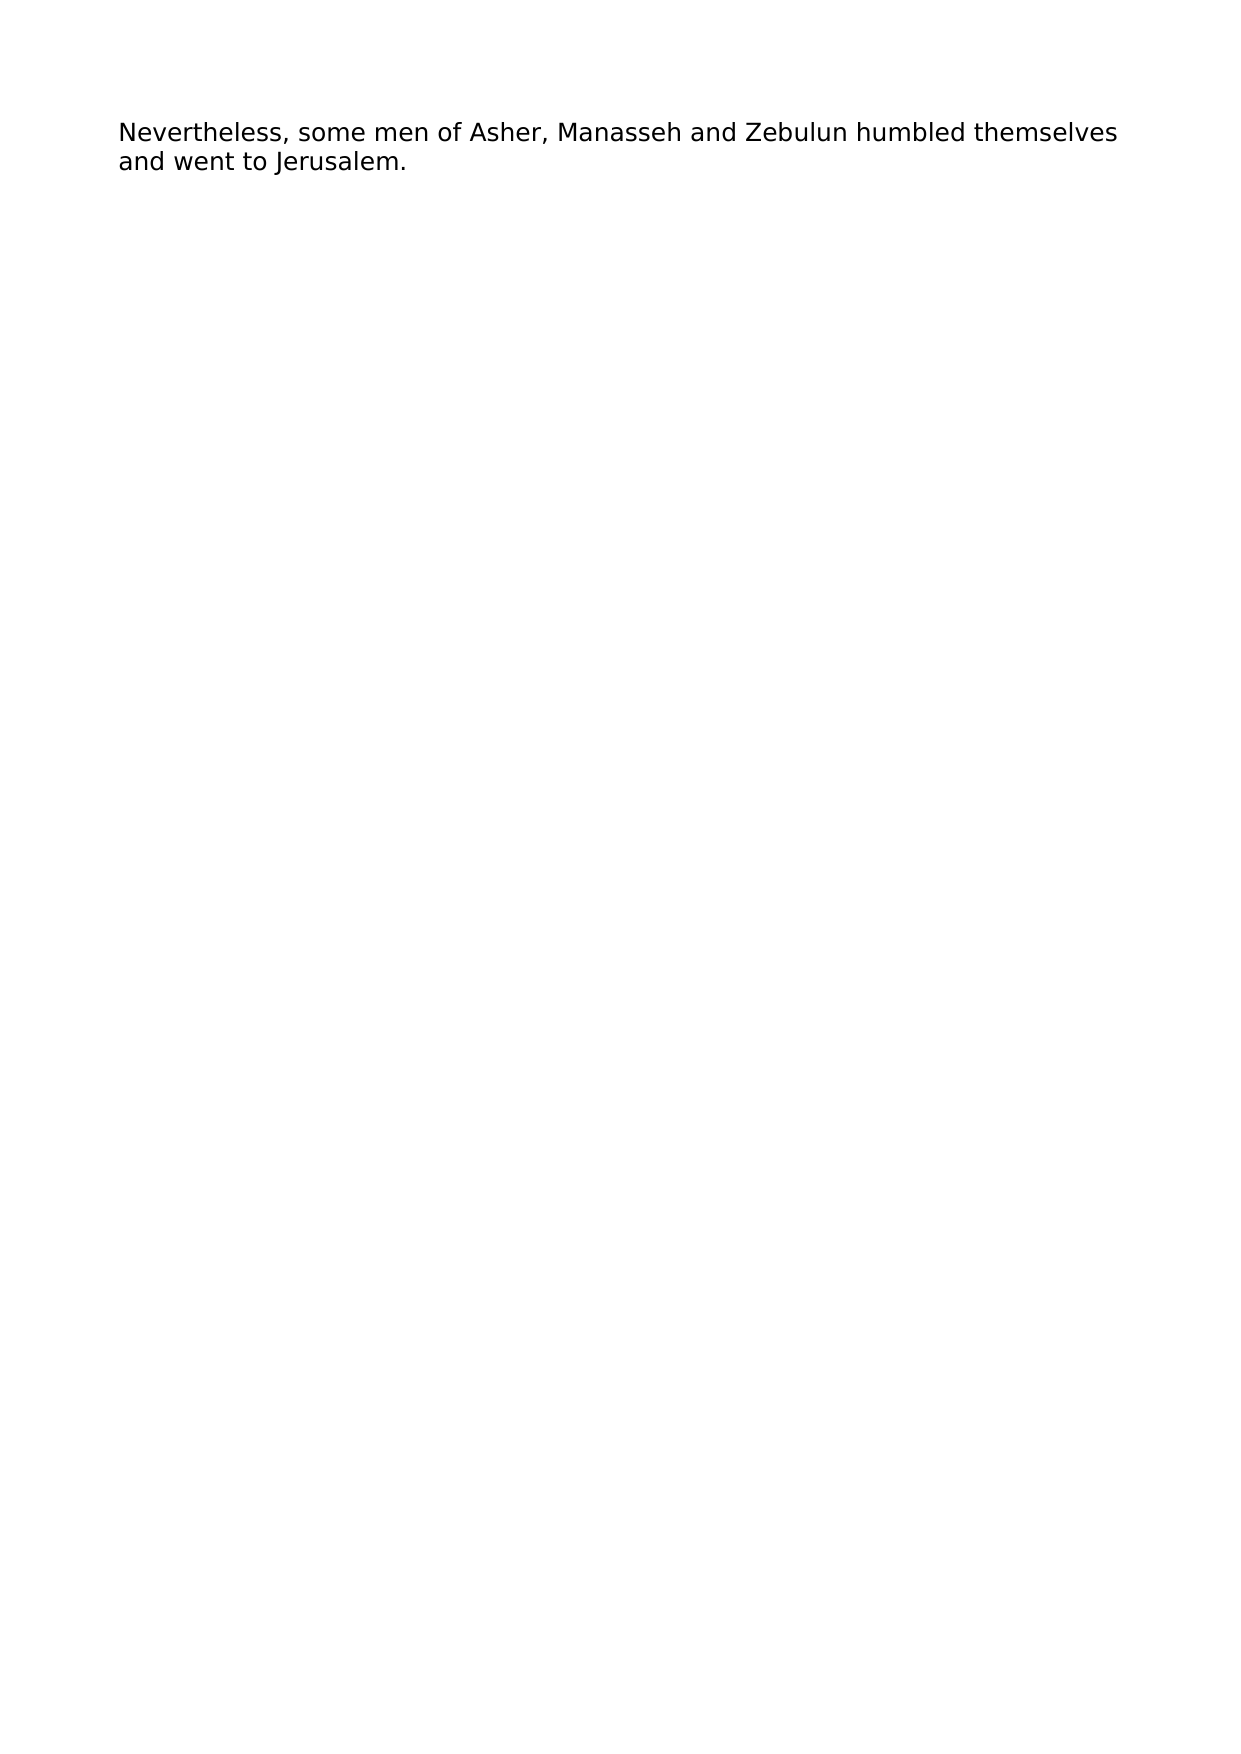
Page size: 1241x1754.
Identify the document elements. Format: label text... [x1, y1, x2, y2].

text Nevertheless, some men of Asher, Manasseh and Zebulun humbled themselves and went to Jerusalem. [118, 118, 1122, 176]
